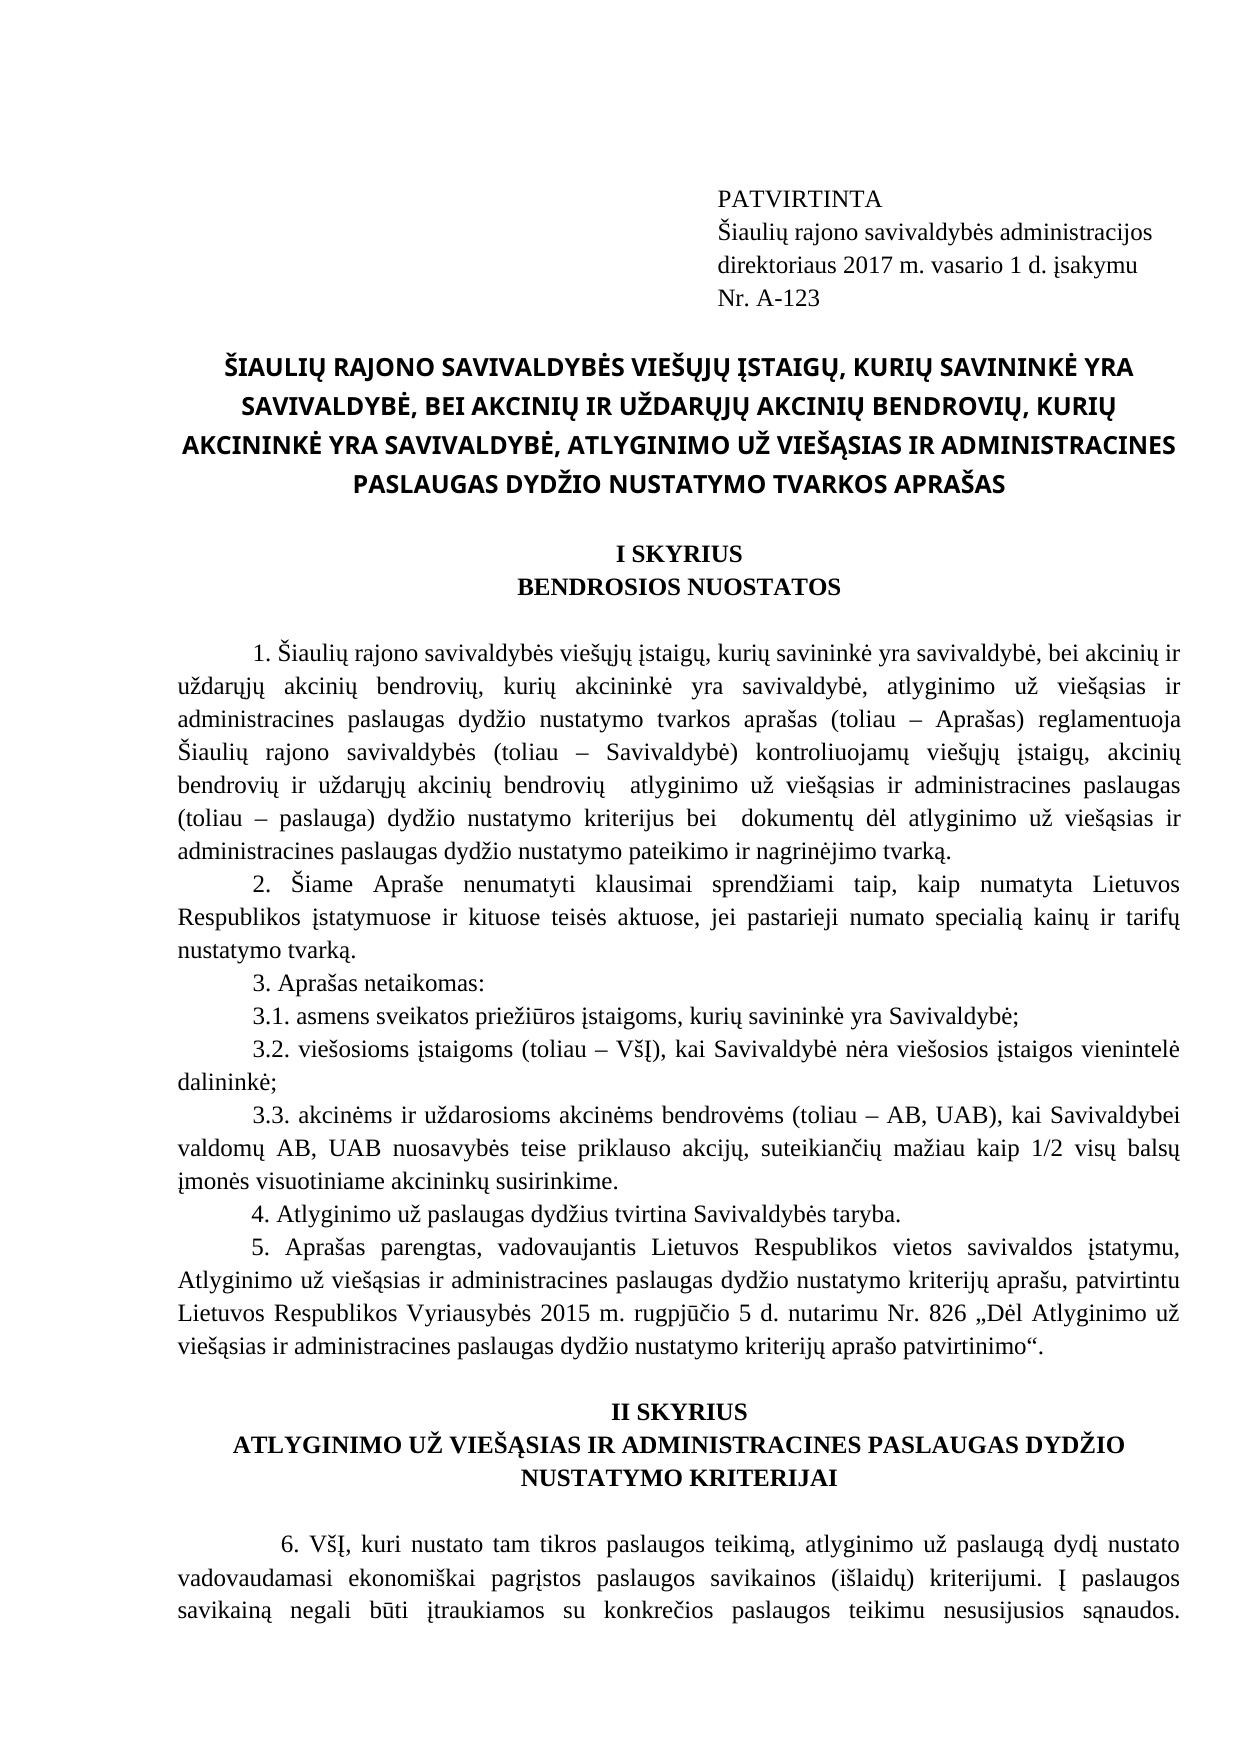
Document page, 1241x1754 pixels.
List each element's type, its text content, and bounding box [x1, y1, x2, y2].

text 3.3. akcinėms ir uždarosioms akcinėms bendrovėms (toliau – AB, UAB), kai Savivaldybei valdomų AB, UAB nuosavybės teise priklauso akcijų, suteikiančių mažiau kaip 1/2 visų balsų įmonės visuotiniame akcininkų susirinkime. [177, 1100, 1181, 1195]
text 5. Aprašas parengtas, vadovaujantis Lietuvos Respublikos vietos savivaldos įstatymu, Atlyginimo už viešąsias ir administracines paslaugas dydžio nustatymo kriterijų aprašu, patvirtintu Lietuvos Respublikos Vyriausybės 2015 m. rugpjūčio 5 d. nutarimu Nr. 826 „Dėl Atlyginimo už viešąsias ir administracines paslaugas dydžio nustatymo kriterijų aprašo patvirtinimo“. [177, 1232, 1181, 1360]
text 2. Šiame Apraše nenumatyti klausimai sprendžiami taip, kaip numatyta Lietuvos Respublikos įstatymuose ir kituose teisės aktuose, jei pastarieji numato specialią kainų ir tarifų nustatymo tvarką. [177, 869, 1181, 964]
text 4. Atlyginimo už paslaugas dydžius tvirtina Savivaldybės taryba. [177, 1199, 1181, 1228]
text ŠIAULIŲ RAJONO SAVIVALDYBĖS VIEŠŲJŲ ĮSTAIGŲ, KURIŲ SAVININKĖ YRA SAVIVALDYBĖ, BEI AKCINIŲ IR UŽDARŲJŲ AKCINIŲ BENDROVIŲ, KURIŲ AKCININKĖ YRA SAVIVALDYBĖ, ATLYGINIMO UŽ VIEŠĄSIAS IR ADMINISTRACINES PASLAUGAS DYDŽIO NUSTATYMO TVARKOS APRAŠAS [177, 349, 1181, 501]
text Patvirtinta [717, 184, 1181, 213]
text 3. Aprašas netaikomas: [177, 968, 1181, 997]
text Nr. A-123 [717, 283, 1181, 312]
text 3.2. viešosioms įstaigoms (toliau – VšĮ), kai Savivaldybė nėra viešosios įstaigos vienintelė dalininkė; [177, 1034, 1181, 1096]
text BENDROSIOS NUOSTATOS [177, 572, 1181, 601]
text Šiaulių rajono savivaldybės administracijos [717, 217, 1181, 246]
text 1. Šiaulių rajono savivaldybės viešųjų įstaigų, kurių savininkė yra savivaldybė, bei akcinių ir uždarųjų akcinių bendrovių, kurių akcininkė yra savivaldybė, atlyginimo už viešąsias ir administracines paslaugas dydžio nustatymo tvarkos aprašas (toliau – Aprašas) reglamentuoja Šiaulių rajono savivaldybės (toliau – Savivaldybė) kontroliuojamų viešųjų įstaigų, akcinių bendrovių ir uždarųjų akcinių bendrovių atlyginimo už viešąsias ir administracines paslaugas (toliau – paslauga) dydžio nustatymo kriterijus bei dokumentų dėl atlyginimo už viešąsias ir administracines paslaugas dydžio nustatymo pateikimo ir nagrinėjimo tvarką. [177, 638, 1181, 865]
text I SKYRIUS [177, 539, 1181, 568]
text direktoriaus 2017 m. vasario 1 d. įsakymu [717, 250, 1181, 279]
text 3.1. asmens sveikatos priežiūros įstaigoms, kurių savininkė yra Savivaldybė; [177, 1001, 1181, 1030]
text ATLYGINIMO UŽ VIEŠĄSIAS IR ADMINISTRACINES PASLAUGAS DYDŽIO NUSTATYMO KRITERIJAI [177, 1431, 1181, 1492]
text II SKYRIUS [177, 1397, 1181, 1426]
text 6. VšĮ, kuri nustato tam tikros paslaugos teikimą, atlyginimo už paslaugą dydį nustato vadovaudamasi ekonomiškai pagrįstos paslaugos savikainos (išlaidų) kriterijumi. Į paslaugos savikainą negali būti įtraukiamos su konkrečios paslaugos teikimu nesusijusios sąnaudos. [177, 1529, 1181, 1624]
